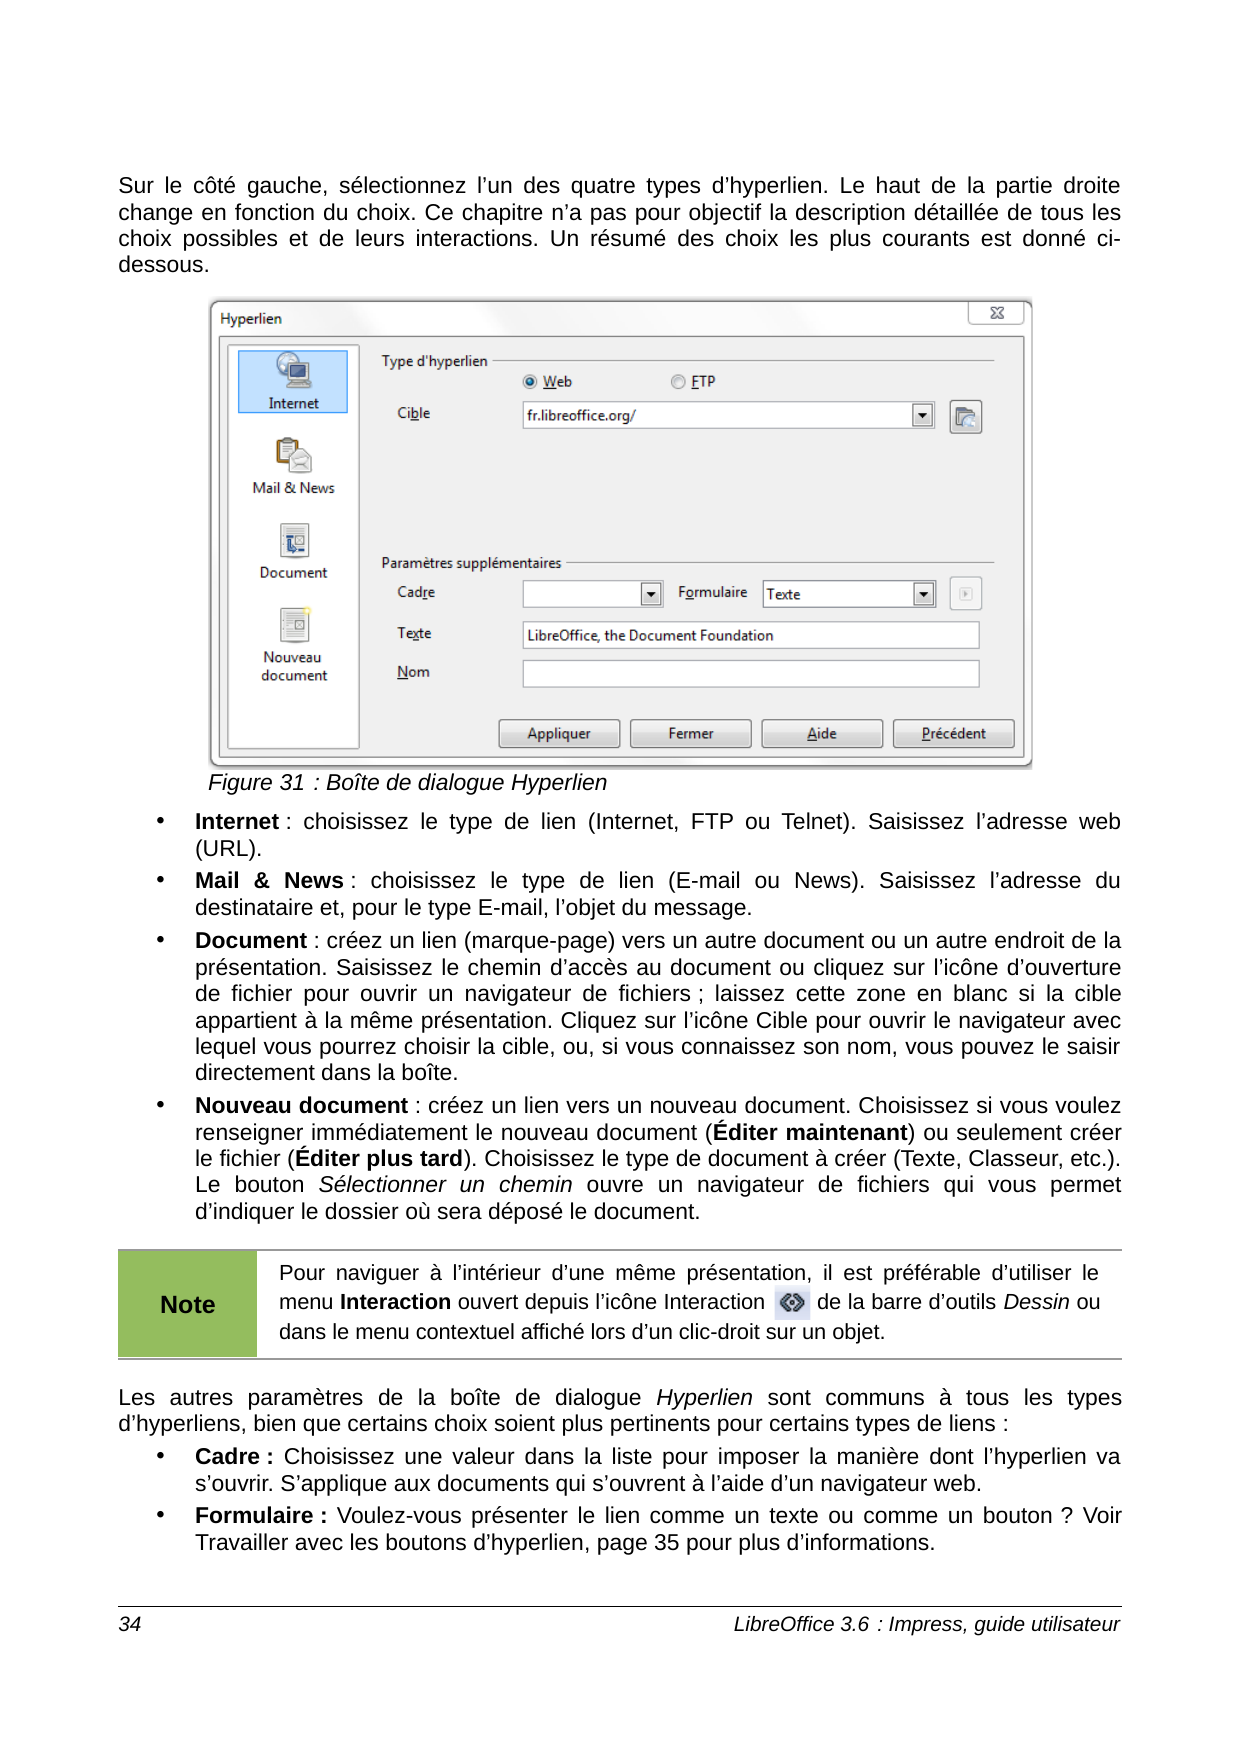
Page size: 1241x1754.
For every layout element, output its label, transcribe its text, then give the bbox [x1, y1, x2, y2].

list Cadre : Choisissez une valeur dans la liste pour imposer la manière dont l’hyperlien va s’ouvrir. S’applique aux documents qui s’ouvrent à l’aide d’un navigateur web. [156, 1443, 1122, 1496]
list Internet : choisissez le type de lien (Internet, FTP ou Telnet). Saisissez l’adresse web (URL). [156, 808, 1122, 861]
picture [208, 296, 1033, 770]
list Document : créez un lien (marque-page) vers un autre document ou un autre endroit de la présentation. Saisissez le chemin d’accès au document ou cliquez sur l’icône d’ouverture de fichier pour ouvrir un navigateur de fichiers ; laissez cette zone en blanc si la cible appartient à la même présentation. Cliquez sur l’icône Cible pour ouvrir le navigateur avec lequel vous pourrez choisir la cible, ou, si vous connaissez son nom, vous pouvez le saisir directement dans la boîte. [156, 927, 1122, 1086]
list Les autres paramètres de la boîte de dialogue Hyperlien sont communs à tous les types d’hyperliens, bien que certains choix soient plus pertinents pour certains types de liens : [118, 1384, 1122, 1436]
list Mail & News : choisissez le type de lien (E-mail ou News). Saisissez l’adresse du destinataire et, pour le type E-mail, l’objet du message. [156, 867, 1122, 921]
picture [774, 1285, 811, 1320]
list Sur le côté gauche, sélectionnez l’un des quatre types d’hyperlien. Le haut de la partie droite change en fonction du choix. Ce chapitre n’a pas pour objectif la description détaillée de tous les choix possibles et de leurs interactions. Un résumé des choix les plus courants est donné ci-dessous. [118, 172, 1122, 278]
list Formulaire : Voulez-vous présenter le lien comme un texte ou comme un bouton ? Voir Travailler avec les boutons d’hyperlien, page 35 pour plus d’informations. [156, 1502, 1122, 1556]
text Figure 31 : Boîte de dialogue Hyperlien [208, 770, 1032, 796]
table_header Note [118, 1251, 257, 1357]
table_header Pour naviguer à l’intérieur d’une même présentation, il est préférable d’utiliser le menu Interaction ouvert depuis l’icône Interaction de la barre d’outils Dessin ou dans le menu contextuel affiché lors d’un clic-droit sur un objet. [258, 1251, 1122, 1357]
list Nouveau document : créez un lien vers un nouveau document. Choisissez si vous voulez renseigner immédiatement le nouveau document (Éditer maintenant) ou seulement créer le fichier (Éditer plus tard). Choisissez le type de document à créer (Texte, Classeur, etc.). Le bouton Sélectionner un chemin ouvre un navigateur de fichiers qui vous permet d’indiquer le dossier où sera déposé le document. [156, 1092, 1122, 1224]
